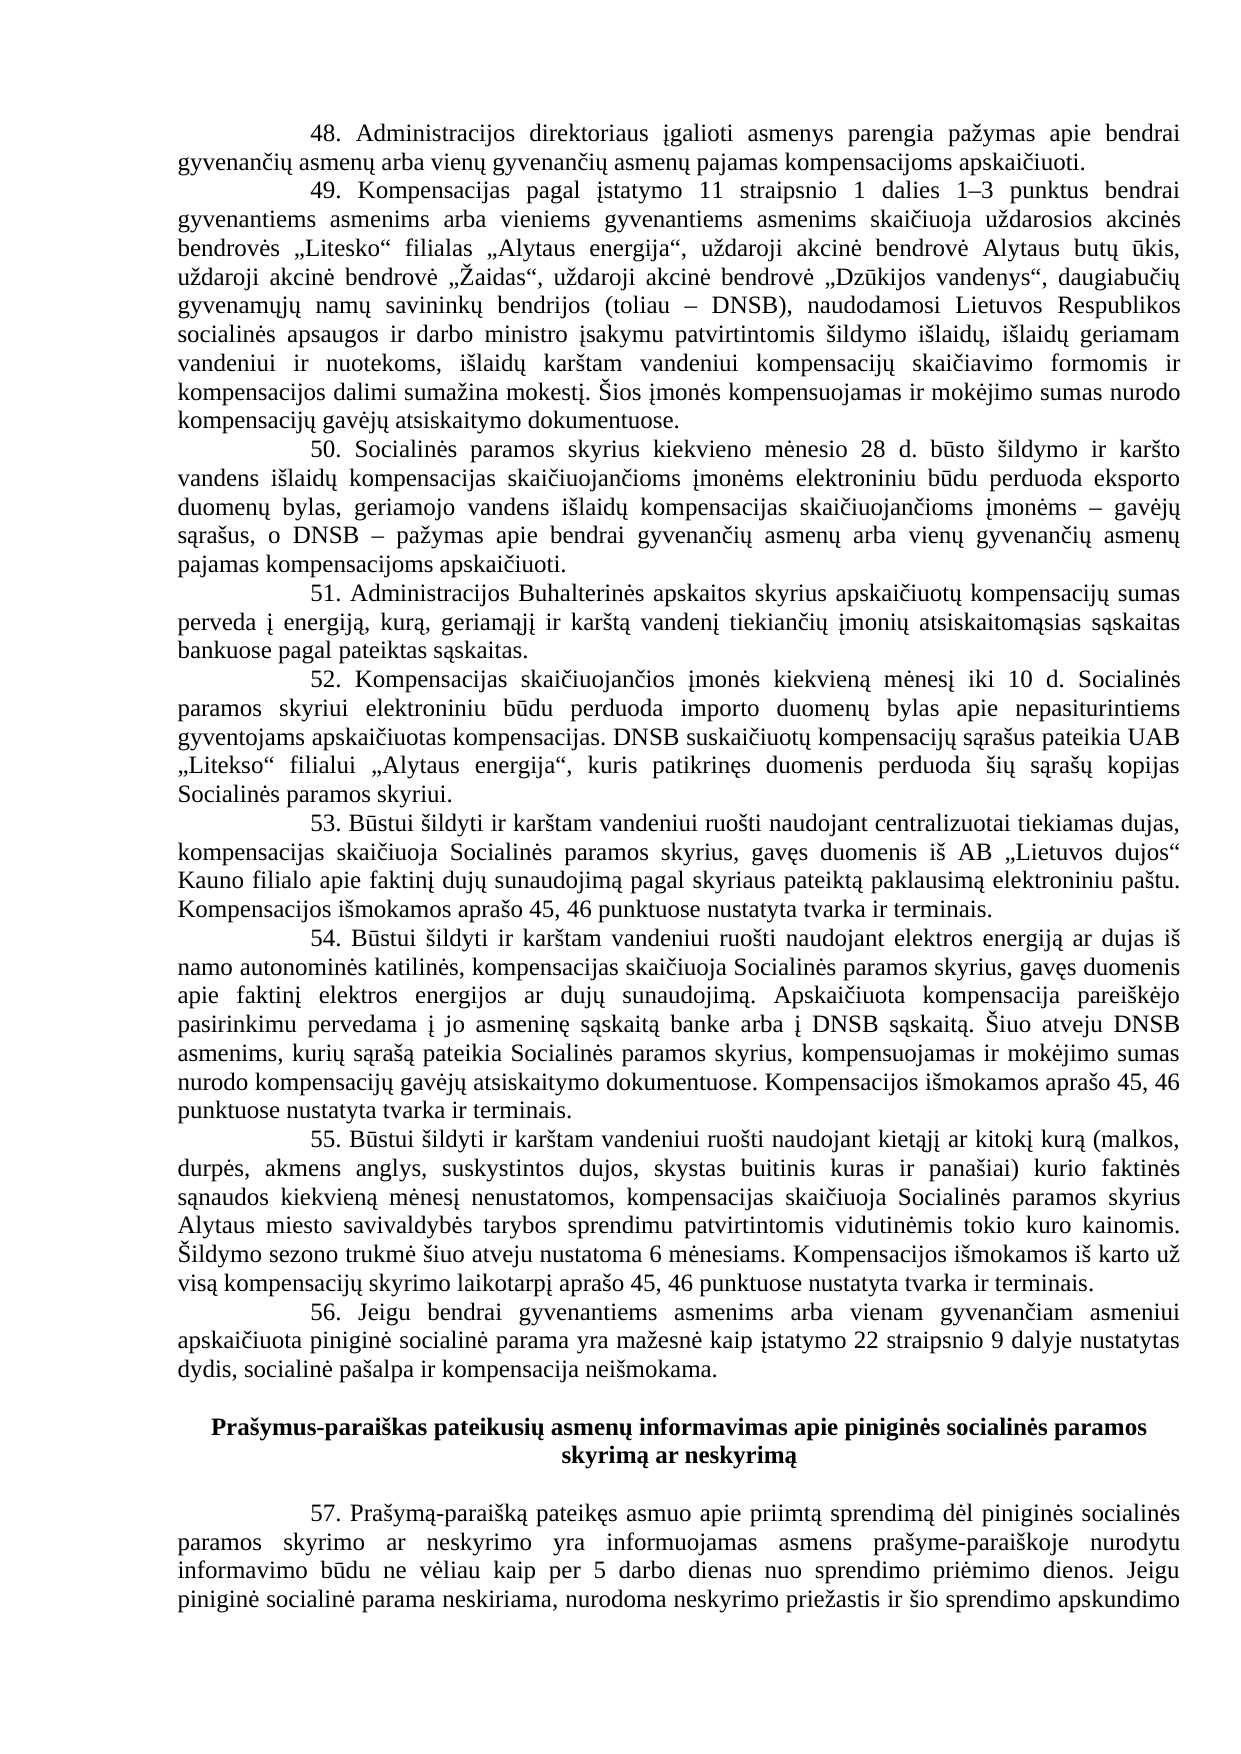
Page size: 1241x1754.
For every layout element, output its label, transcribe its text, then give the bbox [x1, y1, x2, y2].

text Prašymus-paraiškas pateikusių asmenų informavimas apie piniginės socialinės paramos skyrimą ar neskyrimą [177, 1412, 1181, 1469]
text 51. Administracijos Buhalterinės apskaitos skyrius apskaičiuotų kompensacijų sumas perveda į energiją, kurą, geriamąjį ir karštą vandenį tiekiančių įmonių atsiskaitomąsias sąskaitas bankuose pagal pateiktas sąskaitas. [177, 578, 1181, 664]
text 50. Socialinės paramos skyrius kiekvieno mėnesio 28 d. būsto šildymo ir karšto vandens išlaidų kompensacijas skaičiuojančioms įmonėms elektroniniu būdu perduoda eksporto duomenų bylas, geriamojo vandens išlaidų kompensacijas skaičiuojančioms įmonėms – gavėjų sąrašus, o DNSB – pažymas apie bendrai gyvenančių asmenų arba vienų gyvenančių asmenų pajamas kompensacijoms apskaičiuoti. [177, 434, 1181, 578]
text 57. Prašymą-paraišką pateikęs asmuo apie priimtą sprendimą dėl piniginės socialinės paramos skyrimo ar neskyrimo yra informuojamas asmens prašyme-paraiškoje nurodytu informavimo būdu ne vėliau kaip per 5 darbo dienas nuo sprendimo priėmimo dienos. Jeigu piniginė socialinė parama neskiriama, nurodoma neskyrimo priežastis ir šio sprendimo apskundimo [177, 1498, 1181, 1613]
text 54. Būstui šildyti ir karštam vandeniui ruošti naudojant elektros energiją ar dujas iš namo autonominės katilinės, kompensacijas skaičiuoja Socialinės paramos skyrius, gavęs duomenis apie faktinį elektros energijos ar dujų sunaudojimą. Apskaičiuota kompensacija pareiškėjo pasirinkimu pervedama į jo asmeninę sąskaitą banke arba į DNSB sąskaitą. Šiuo atveju DNSB asmenims, kurių sąrašą pateikia Socialinės paramos skyrius, kompensuojamas ir mokėjimo sumas nurodo kompensacijų gavėjų atsiskaitymo dokumentuose. Kompensacijos išmokamos aprašo 45, 46 punktuose nustatyta tvarka ir terminais. [177, 923, 1181, 1124]
text 52. Kompensacijas skaičiuojančios įmonės kiekvieną mėnesį iki 10 d. Socialinės paramos skyriui elektroniniu būdu perduoda importo duomenų bylas apie nepasiturintiems gyventojams apskaičiuotas kompensacijas. DNSB suskaičiuotų kompensacijų sąrašus pateikia UAB „Litekso“ filialui „Alytaus energija“, kuris patikrinęs duomenis perduoda šių sąrašų kopijas Socialinės paramos skyriui. [177, 664, 1181, 808]
text 48. Administracijos direktoriaus įgalioti asmenys parengia pažymas apie bendrai gyvenančių asmenų arba vienų gyvenančių asmenų pajamas kompensacijoms apskaičiuoti. [177, 118, 1181, 176]
text 56. Jeigu bendrai gyvenantiems asmenims arba vienam gyvenančiam asmeniui apskaičiuota piniginė socialinė parama yra mažesnė kaip įstatymo 22 straipsnio 9 dalyje nustatytas dydis, socialinė pašalpa ir kompensacija neišmokama. [177, 1297, 1181, 1383]
text 55. Būstui šildyti ir karštam vandeniui ruošti naudojant kietąjį ar kitokį kurą (malkos, durpės, akmens anglys, suskystintos dujos, skystas buitinis kuras ir panašiai) kurio faktinės sąnaudos kiekvieną mėnesį nenustatomos, kompensacijas skaičiuoja Socialinės paramos skyrius Alytaus miesto savivaldybės tarybos sprendimu patvirtintomis vidutinėmis tokio kuro kainomis. Šildymo sezono trukmė šiuo atveju nustatoma 6 mėnesiams. Kompensacijos išmokamos iš karto už visą kompensacijų skyrimo laikotarpį aprašo 45, 46 punktuose nustatyta tvarka ir terminais. [177, 1124, 1181, 1297]
text 49. Kompensacijas pagal įstatymo 11 straipsnio 1 dalies 1–3 punktus bendrai gyvenantiems asmenims arba vieniems gyvenantiems asmenims skaičiuoja uždarosios akcinės bendrovės „Litesko“ filialas „Alytaus energija“, uždaroji akcinė bendrovė Alytaus butų ūkis, uždaroji akcinė bendrovė „Žaidas“, uždaroji akcinė bendrovė „Dzūkijos vandenys“, daugiabučių gyvenamųjų namų savininkų bendrijos (toliau – DNSB), naudodamosi Lietuvos Respublikos socialinės apsaugos ir darbo ministro įsakymu patvirtintomis šildymo išlaidų, išlaidų geriamam vandeniui ir nuotekoms, išlaidų karštam vandeniui kompensacijų skaičiavimo formomis ir kompensacijos dalimi sumažina mokestį. Šios įmonės kompensuojamas ir mokėjimo sumas nurodo kompensacijų gavėjų atsiskaitymo dokumentuose. [177, 176, 1181, 434]
text 53. Būstui šildyti ir karštam vandeniui ruošti naudojant centralizuotai tiekiamas dujas, kompensacijas skaičiuoja Socialinės paramos skyrius, gavęs duomenis iš AB „Lietuvos dujos“ Kauno filialo apie faktinį dujų sunaudojimą pagal skyriaus pateiktą paklausimą elektroniniu paštu. Kompensacijos išmokamos aprašo 45, 46 punktuose nustatyta tvarka ir terminais. [177, 808, 1181, 923]
